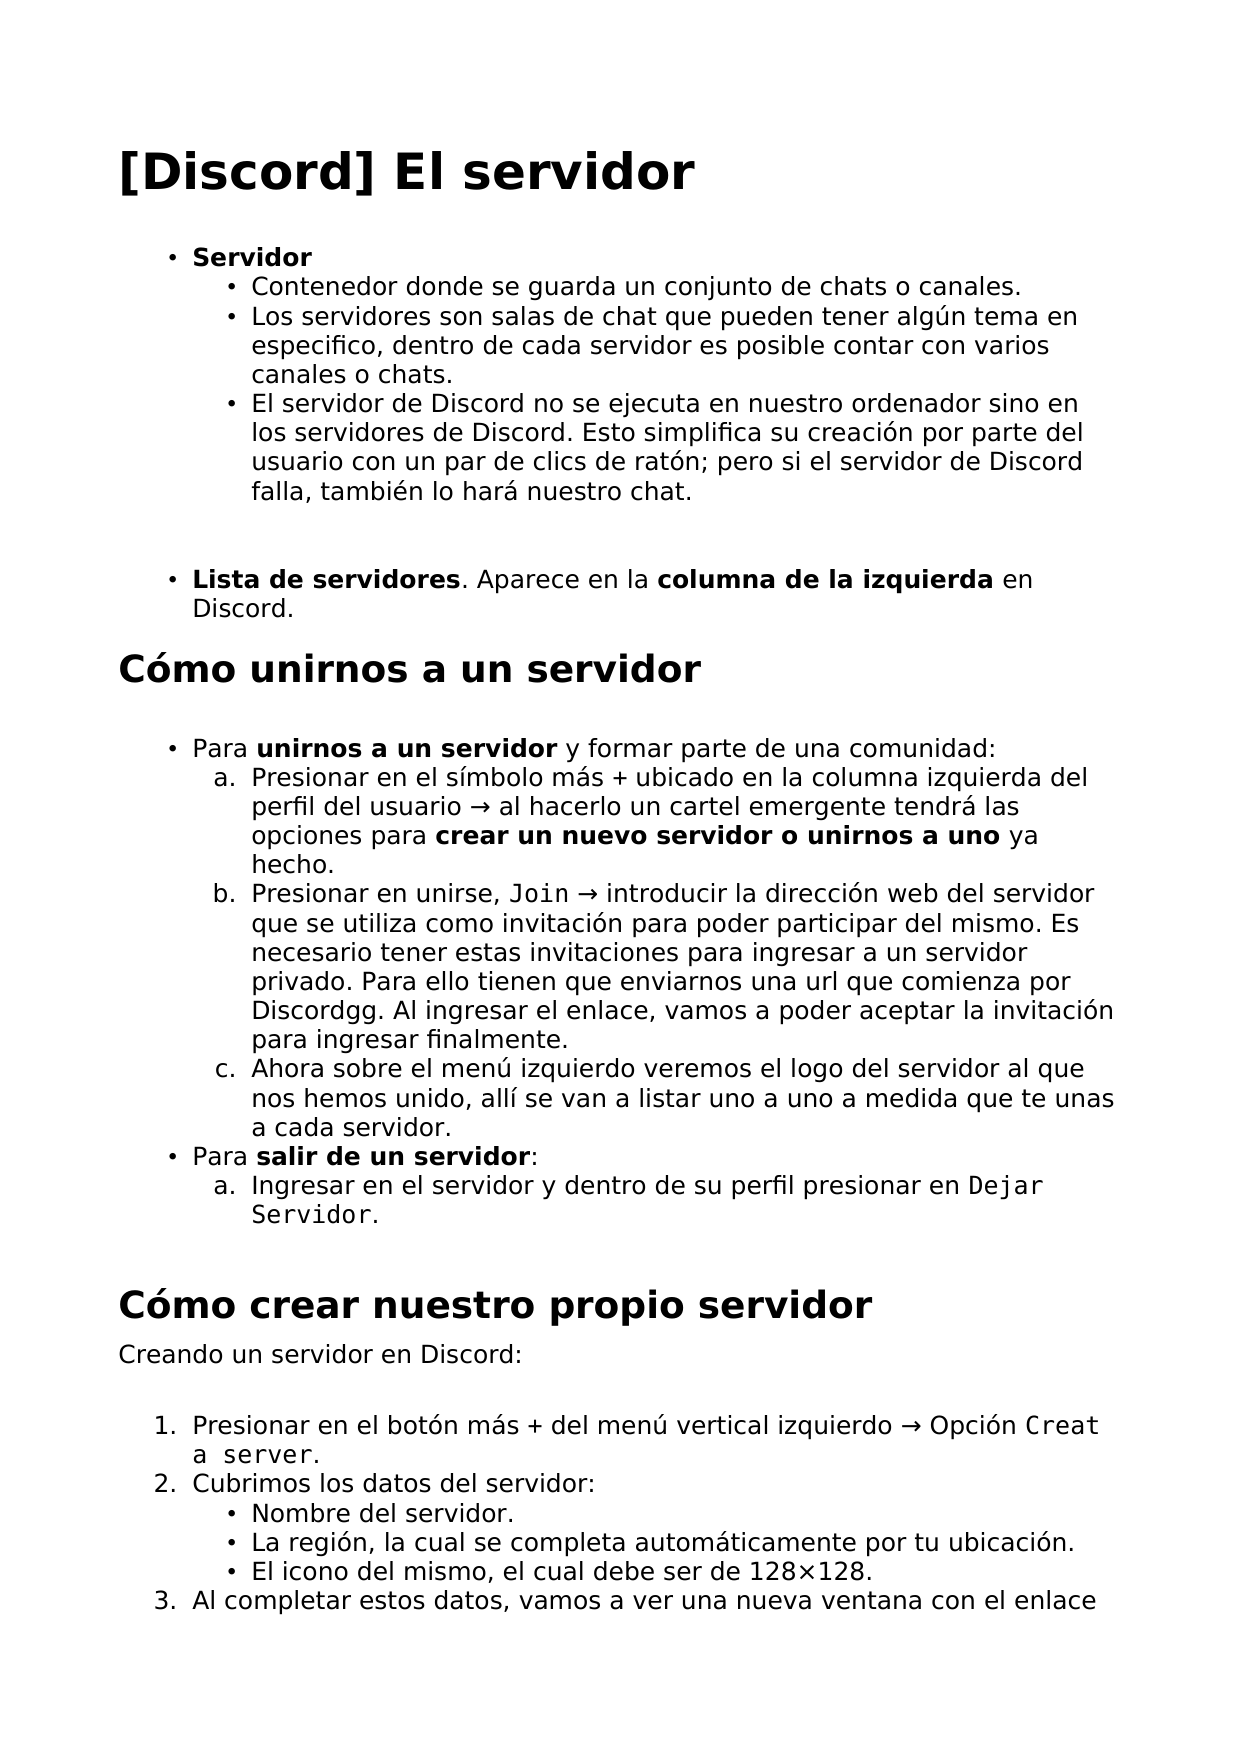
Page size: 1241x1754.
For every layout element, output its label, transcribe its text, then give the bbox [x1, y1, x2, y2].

list El servidor de Discord no se ejecuta en nuestro ordenador sino en los servidores de Discord. Esto simplifica su creación por parte del usuario con un par de clics de ratón; pero si el servidor de Discord falla, también lo hará nuestro chat. [236, 389, 1122, 506]
list Contenedor donde se guarda un conjunto de chats o canales. [236, 272, 1122, 302]
list Lista de servidores. Aparece en la columna de la izquierda en Discord. [177, 565, 1122, 623]
list Ingresar en el servidor y dentro de su perfil presionar en Dejar Servidor. [236, 1171, 1122, 1229]
list Los servidores son salas de chat que pueden tener algún tema en especifico, dentro de cada servidor es posible contar con varios canales o chats. [236, 302, 1122, 389]
text Creando un servidor en Discord: [118, 1340, 1122, 1369]
list Ahora sobre el menú izquierdo veremos el logo del servidor al que nos hemos unido, allí se van a listar uno a uno a medida que te unas a cada servidor. [236, 1054, 1122, 1142]
subtitle Cómo unirnos a un servidor [118, 648, 1122, 692]
list Cubrimos los datos del servidor: [177, 1470, 1122, 1499]
list Presionar en el símbolo más + ubicado en la columna izquierda del perfil del usuario → al hacerlo un cartel emergente tendrá las opciones para crear un nuevo servidor o unirnos a uno ya hecho. [236, 763, 1122, 879]
list Nombre del servidor. [236, 1499, 1122, 1528]
subtitle [Discord] El servidor [118, 143, 1122, 201]
list Servidor [177, 243, 1122, 272]
list Presionar en unirse, Join → introducir la dirección web del servidor que se utiliza como invitación para poder participar del mismo. Es necesario tener estas invitaciones para ingresar a un servidor privado. Para ello tienen que enviarnos una url que comienza por Discordgg. Al ingresar el enlace, vamos a poder aceptar la invitación para ingresar finalmente. [236, 879, 1122, 1054]
list Al completar estos datos, vamos a ver una nueva ventana con el enlace [177, 1586, 1122, 1616]
list Presionar en el botón más + del menú vertical izquierdo → Opción Creat a server. [177, 1411, 1122, 1470]
list Para salir de un servidor: [177, 1142, 1122, 1171]
subtitle Cómo crear nuestro propio servidor [118, 1284, 1122, 1328]
list Para unirnos a un servidor y formar parte de una comunidad: [177, 734, 1122, 763]
list El icono del mismo, el cual debe ser de 128×128. [236, 1557, 1122, 1586]
list La región, la cual se completa automáticamente por tu ubicación. [236, 1528, 1122, 1557]
